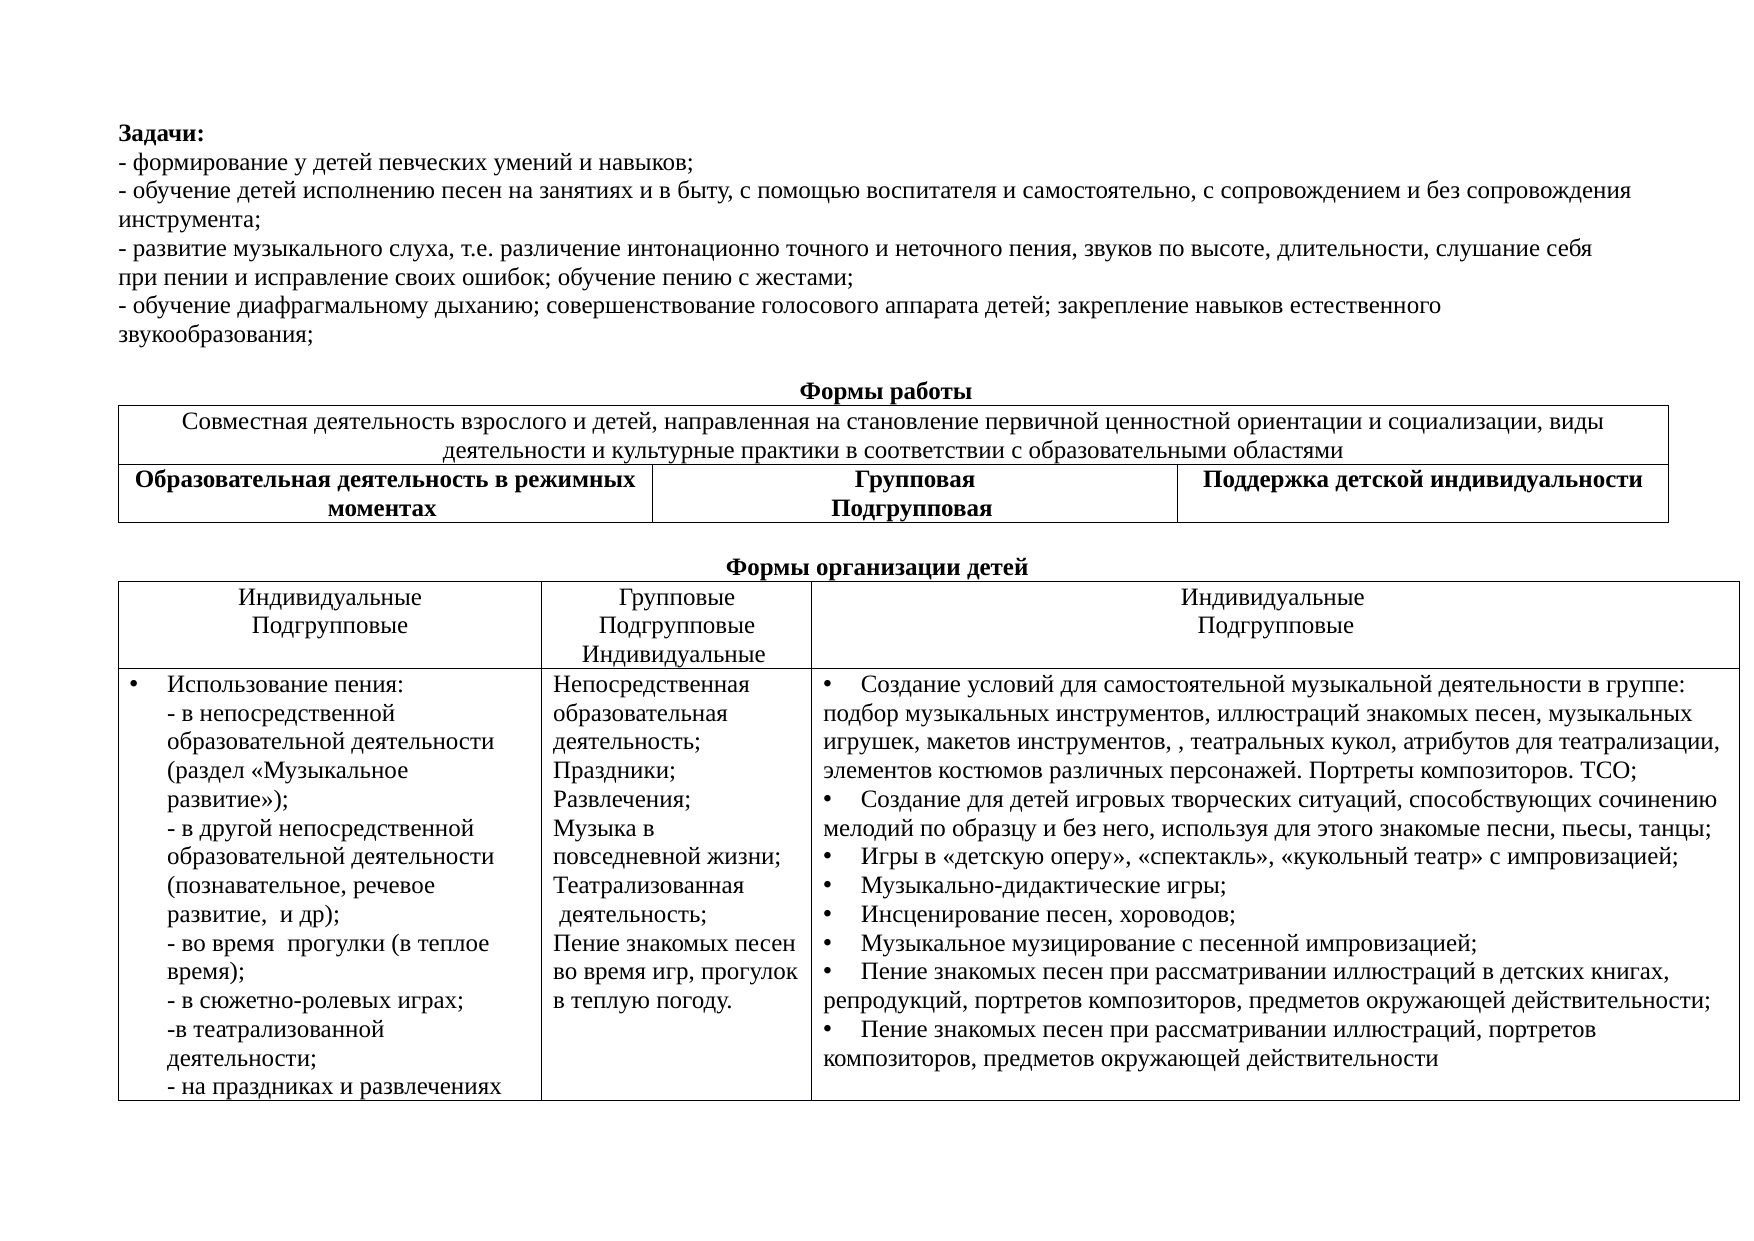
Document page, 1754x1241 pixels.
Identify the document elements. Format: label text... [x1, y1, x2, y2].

text - обучение диафрагмальному дыханию; совершенствование голосового аппарата детей; закрепление навыков естественного звукообразования; [118, 291, 1636, 348]
table_header Совместная деятельность взрослого и детей, направленная на становление первичной ценностной ориентации и социализации, виды деятельности и культурные практики в соответствии с образовательными областями [119, 406, 1668, 463]
table_header Индивидуальные Подгрупповые [119, 582, 541, 668]
text - обучение детей исполнению песен на занятиях и в быту, с помощью воспитателя и самостоятельно, с сопровождением и без сопровождения инструмента; [118, 176, 1636, 233]
text Задачи: [118, 118, 1636, 147]
table_cell Создание условий для самостоятельной музыкальной деятельности в группе: подбор музыкальных инструментов, иллюстраций знакомых песен, музыкальных игрушек, макетов инструментов, , театральных кукол, атрибутов для театрализации, элементов костюмов различных персонажей. Портреты композиторов. ТСО; Создание для детей игровых творческих ситуаций, способствующих сочинению мелодий по образцу и без него, используя для этого знакомые песни, пьесы, танцы; Игры в «детскую оперу», «спектакль», «кукольный театр» с импровизацией; Музыкально-дидактические игры; Инсценирование песен, хороводов; Музыкальное музицирование с песенной импровизацией; Пение знакомых песен при рассматривании иллюстраций в детских книгах, репродукций, портретов композиторов, предметов окружающей действительности; Пение знакомых песен при рассматривании иллюстраций, портретов композиторов, предметов окружающей действительности [812, 669, 1739, 1100]
table_cell Непосредственная образовательная деятельность; Праздники; Развлечения; Музыка в повседневной жизни; Театрализованная деятельность; Пение знакомых песен во время игр, прогулок в теплую погоду. [542, 669, 811, 1100]
table_cell Образовательная деятельность в режимных моментах [119, 465, 652, 522]
text - развитие музыкального слуха, т.е. различение интонационно точного и неточного пения, звуков по высоте, длительности, слушание себя при пении и исправление своих ошибок; обучение пению с жестами; [118, 233, 1636, 291]
table_header Индивидуальные Подгрупповые [812, 582, 1739, 668]
table_header Групповые Подгрупповые Индивидуальные [542, 582, 811, 668]
text Формы работы [118, 376, 1636, 405]
table_cell Поддержка детской индивидуальности [1178, 465, 1668, 522]
text - формирование у детей певческих умений и навыков; [118, 147, 1636, 176]
table_cell Использование пения: - в непосредственной образовательной деятельности (раздел «Музыкальное развитие»); - в другой непосредственной образовательной деятельности (познавательное, речевое развитие, и др); - во время прогулки (в теплое время); - в сюжетно-ролевых играх; -в театрализованной деятельности; - на праздниках и развлечениях [119, 669, 541, 1100]
table_cell Групповая Подгрупповая [653, 465, 1177, 522]
text Формы организации детей [118, 552, 1636, 581]
